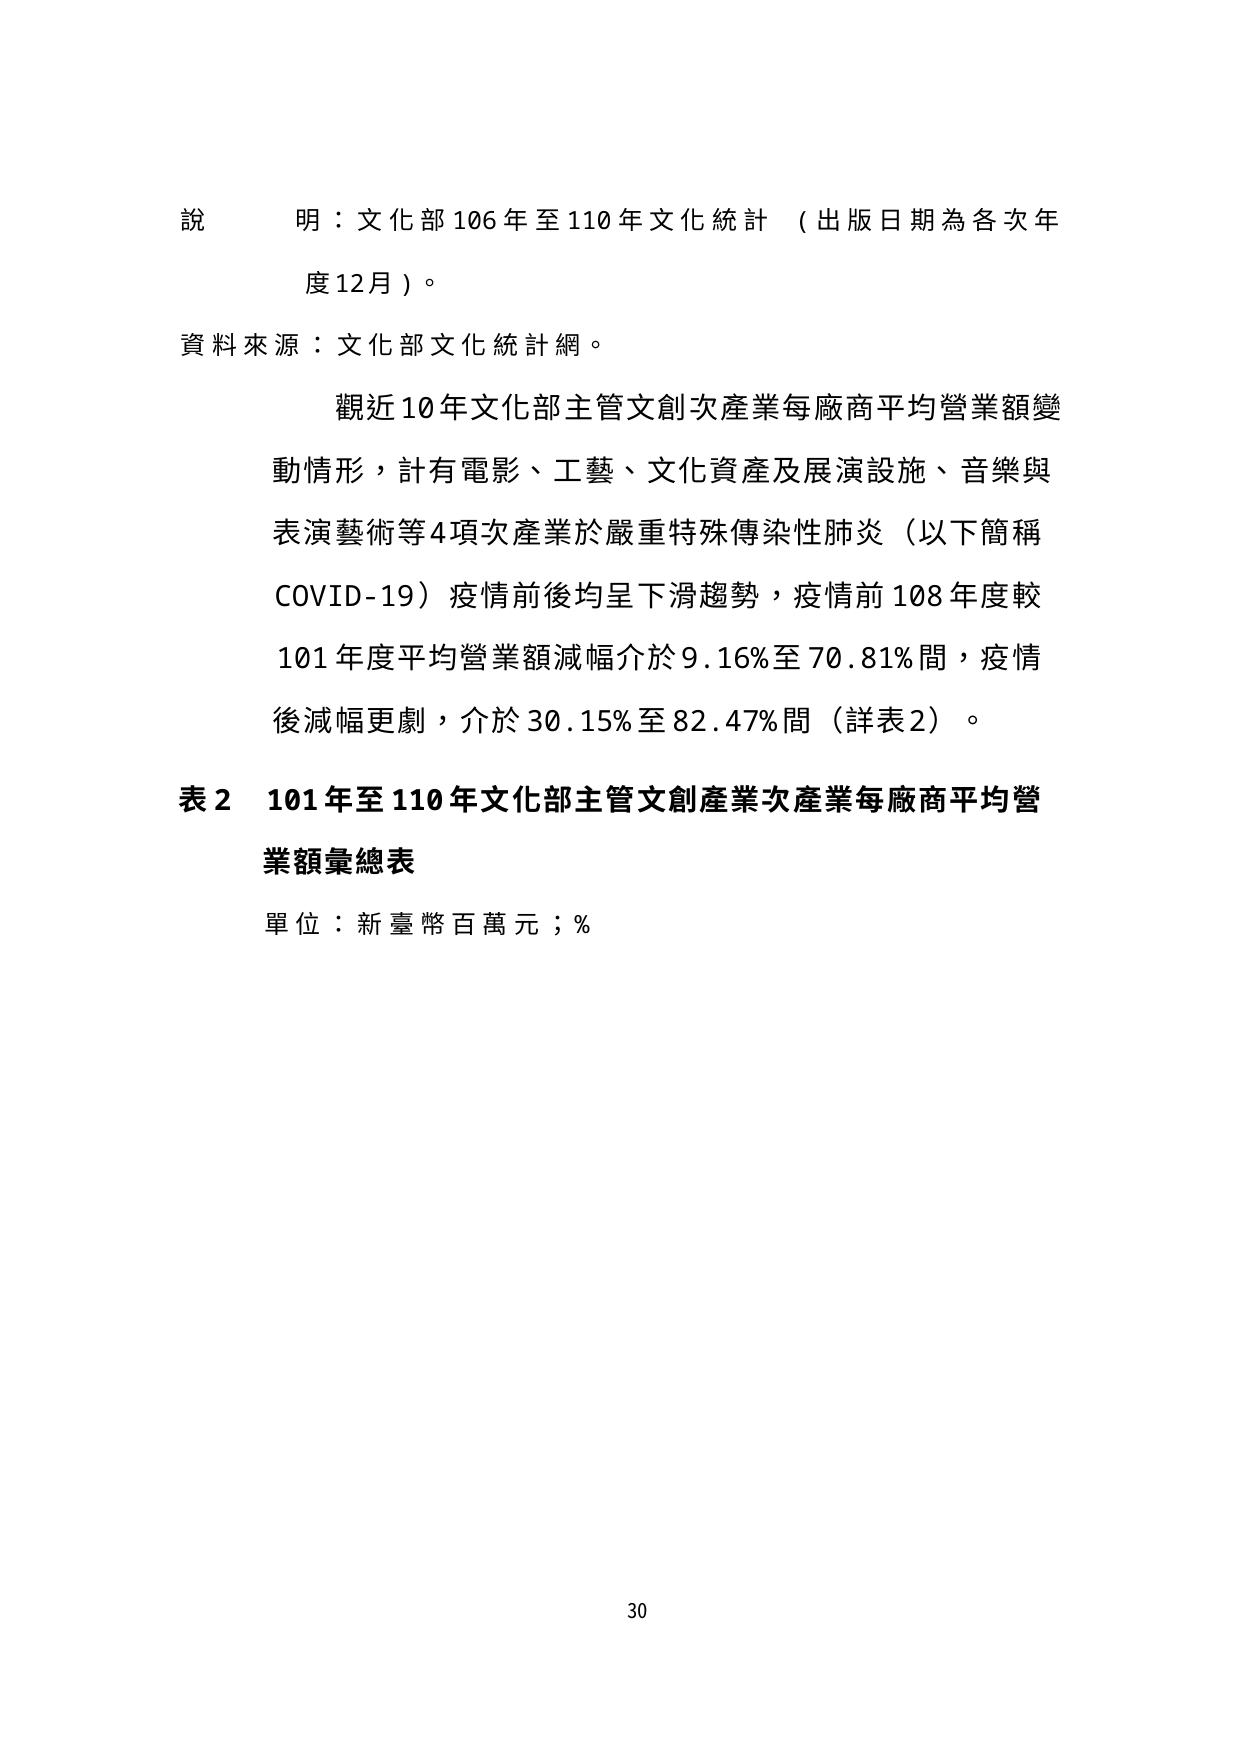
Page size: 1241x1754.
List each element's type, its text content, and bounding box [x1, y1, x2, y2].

text 資料來源：文化部文化統計網。 [177, 302, 1063, 365]
text 觀近10年文化部主管文創次產業每廠商平均營業額變動情形，計有電影、工藝、文化資產及展演設施、音樂與表演藝術等4項次產業於嚴重特殊傳染性肺炎（以下簡稱COVID-19）疫情前後均呈下滑趨勢，疫情前108年度較101年度平均營業額減幅介於9.16%至70.81%間，疫情後減幅更劇，介於30.15%至82.47%間（詳表2）。 [266, 365, 1063, 740]
text 表2 101年至110年文化部主管文創產業次產業每廠商平均營業額彙總表 單位：新臺幣百萬元；% [177, 756, 1063, 943]
text 說 明：文化部106年至110年文化統計 (出版日期為各次年度12月)。 [177, 177, 1063, 302]
